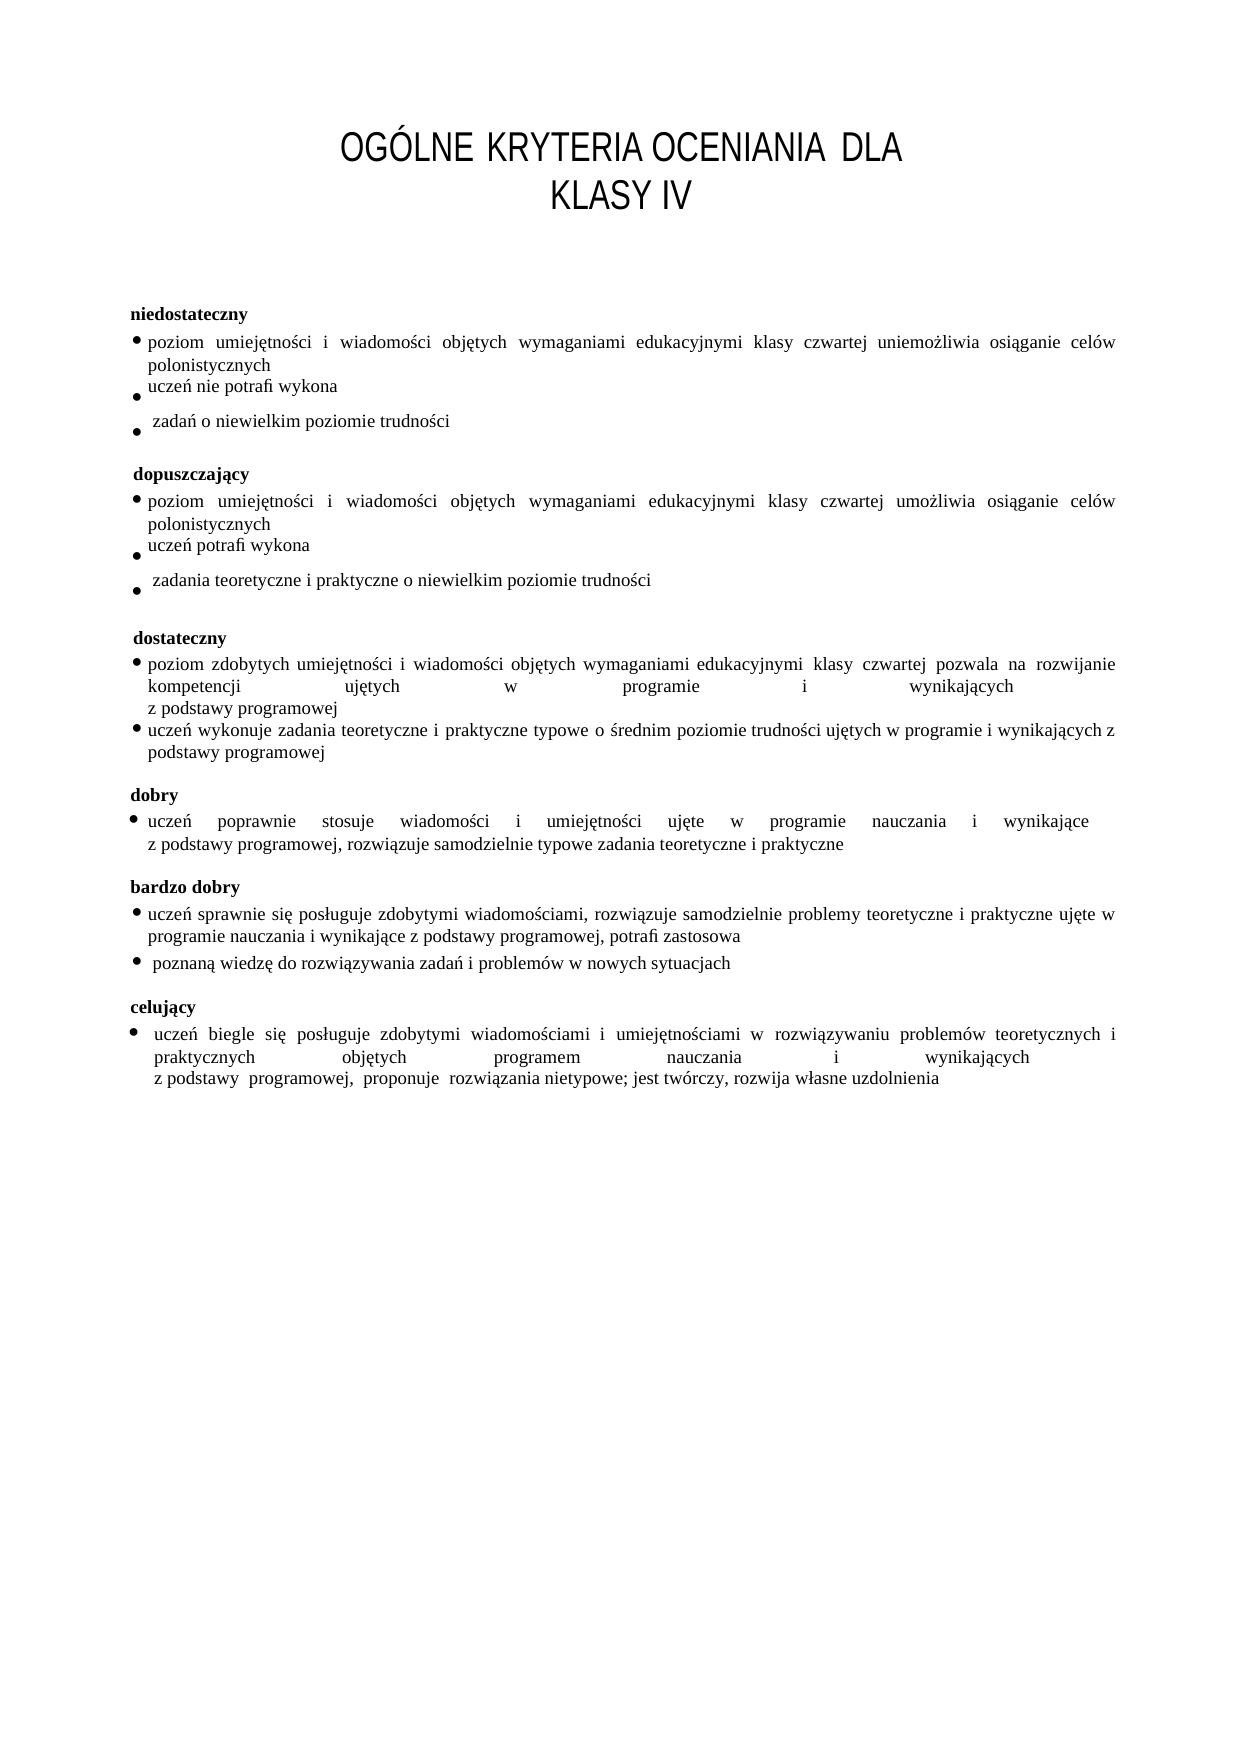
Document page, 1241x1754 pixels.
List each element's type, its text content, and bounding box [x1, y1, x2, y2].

list poziom umiejętności i wiadomości objętych wymaganiami edukacyjnymi klasy czwartej uniemożliwia osiąganie celów polonistycznych [133, 331, 1115, 375]
list uczeń biegle się posługuje zdobytymi wiadomościami i umiejętnościami w rozwiązywaniu problemów teoretycznych i praktycznych objętych programem nauczania i wynikających z podstawy programowej, proponuje rozwiązania nietypowe; jest twórczy, rozwija własne uzdolnienia [129, 1023, 1116, 1089]
list poziom zdobytych umiejętności i wiadomości objętych wymaganiami edukacyjnymi klasy czwartej pozwala na rozwijanie kompetencji ujętych w programie i wynikających z podstawy programowej [133, 653, 1115, 718]
list uczeń poprawnie stosuje wiadomości i umiejętności ujęte w programie nauczania i wynikające z podstawy programowej, rozwiązuje samodzielnie typowe zadania teoretyczne i praktyczne [129, 810, 1115, 854]
list uczeń sprawnie się posługuje zdobytymi wiadomościami, rozwiązuje samodzielnie problemy teoretyczne i praktyczne ujęte w programie nauczania i wynikające z podstawy programowej, potraﬁ zastosowa [133, 903, 1115, 947]
list zadań o niewielkim poziomie trudności [133, 410, 1124, 445]
text dopuszczający [133, 462, 1124, 484]
text dostateczny [133, 627, 1124, 648]
text niedostateczny [130, 303, 1124, 325]
text bardzo dobry [130, 876, 1124, 898]
text OGÓLNE KRYTERIA OCENIANIA DLA KLASY IV [297, 122, 945, 218]
list poziom umiejętności i wiadomości objętych wymaganiami edukacyjnymi klasy czwartej umożliwia osiąganie celów polonistycznych [133, 490, 1115, 534]
text celujący [130, 996, 1124, 1018]
list uczeń nie potraﬁ wykona [133, 375, 1124, 410]
list poznaną wiedzę do rozwiązywania zadań i problemów w nowych sytuacjach [133, 952, 1115, 974]
list uczeń potraﬁ wykona [133, 534, 1124, 569]
list uczeń wykonuje zadania teoretyczne i praktyczne typowe o średnim poziomie trudności ujętych w programie i wynikających z podstawy programowej [133, 719, 1115, 763]
text dobry [130, 784, 1124, 805]
list zadania teoretyczne i praktyczne o niewielkim poziomie trudności [133, 569, 1124, 604]
